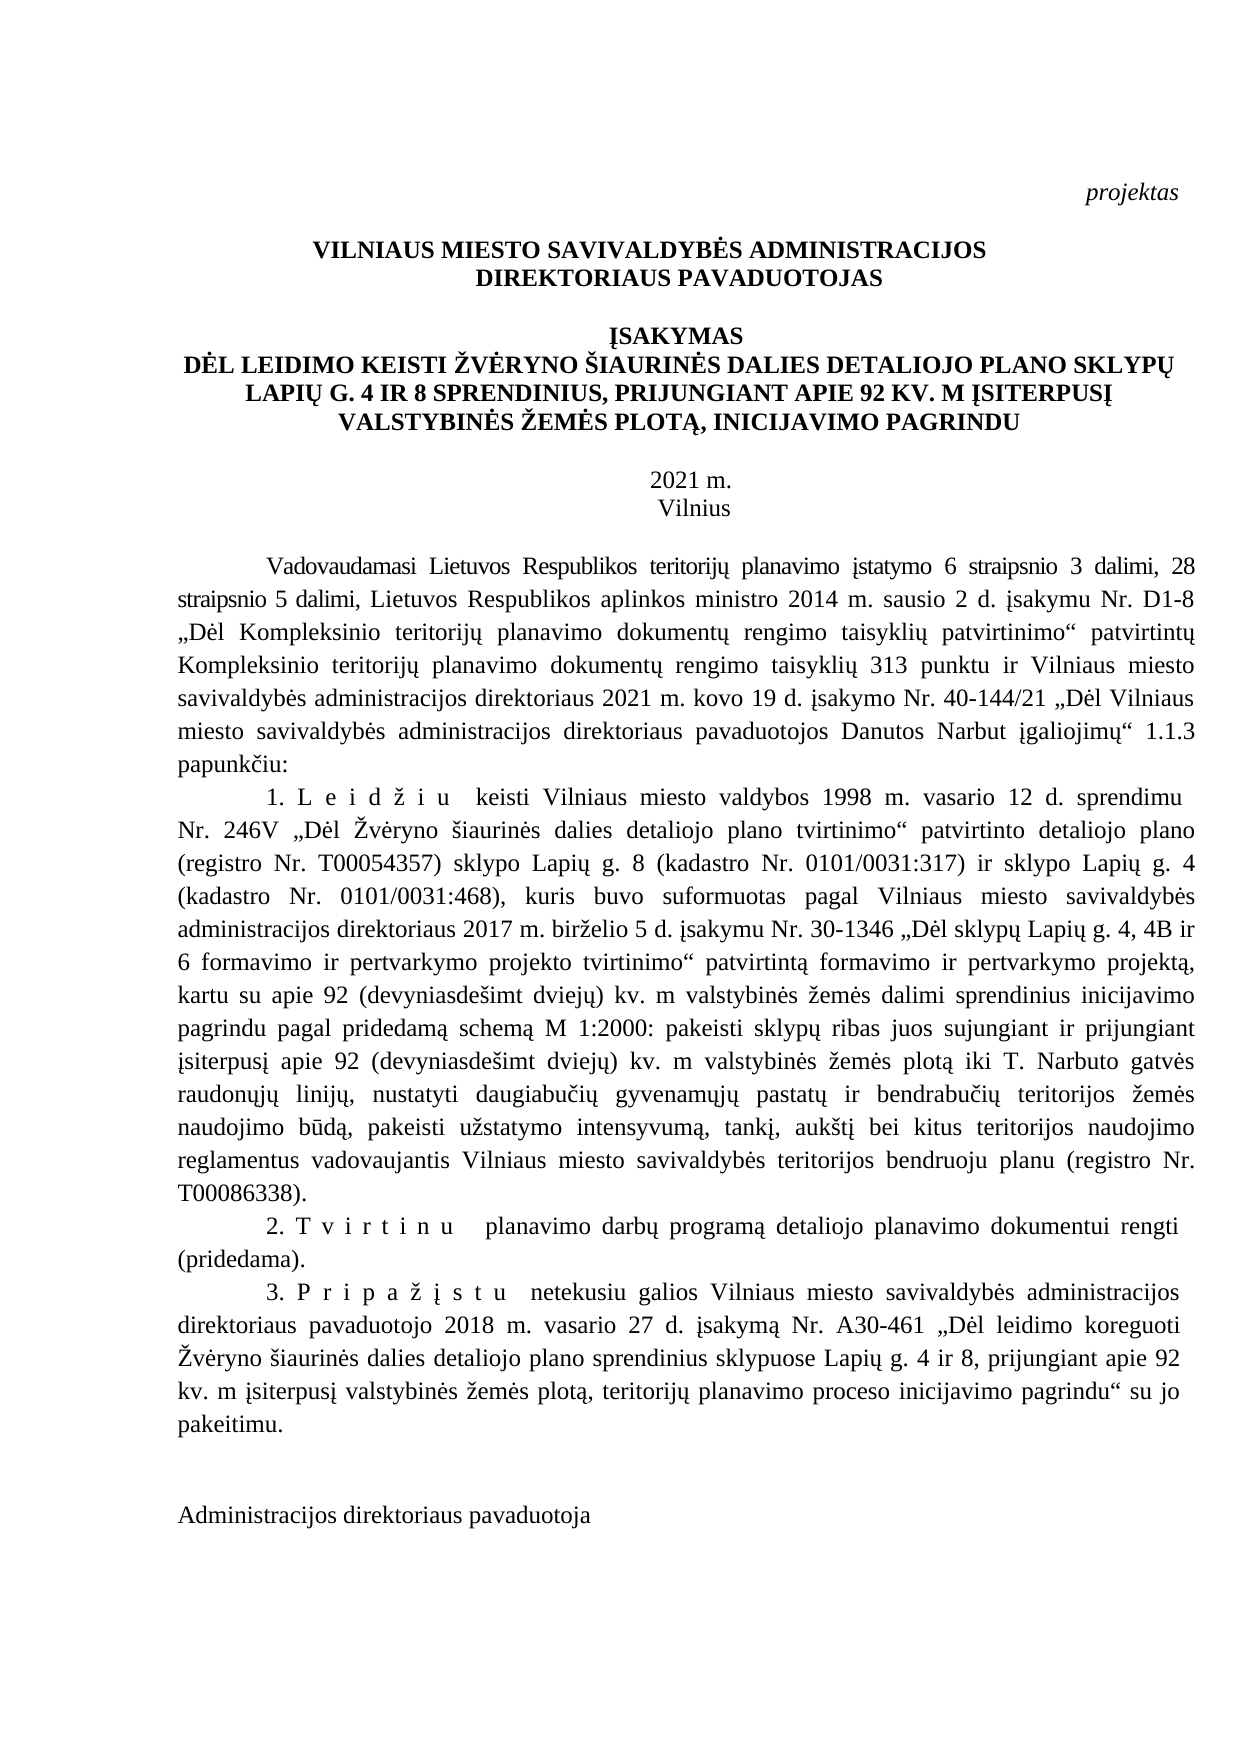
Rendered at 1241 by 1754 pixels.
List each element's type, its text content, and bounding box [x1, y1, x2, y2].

text 1. L e i d ž i u keisti Vilniaus miesto valdybos 1998 m. vasario 12 d. sprendimu Nr. 246V „Dėl Žvėryno šiaurinės dalies detaliojo plano tvirtinimo“ patvirtinto detaliojo plano (registro Nr. T00054357) sklypo Lapių g. 8 (kadastro Nr. 0101/0031:317) ir sklypo Lapių g. 4 (kadastro Nr. 0101/0031:468), kuris buvo suformuotas pagal Vilniaus miesto savivaldybės administracijos direktoriaus 2017 m. birželio 5 d. įsakymu Nr. 30-1346 „Dėl sklypų Lapių g. 4, 4B ir 6 formavimo ir pertvarkymo projekto tvirtinimo“ patvirtintą formavimo ir pertvarkymo projektą, kartu su apie 92 (devyniasdešimt dviejų) kv. m valstybinės žemės dalimi sprendinius inicijavimo pagrindu pagal pridedamą schemą M 1:2000: pakeisti sklypų ribas juos sujungiant ir prijungiant įsiterpusį apie 92 (devyniasdešimt dviejų) kv. m valstybinės žemės plotą iki T. Narbuto gatvės raudonųjų linijų, nustatyti daugiabučių gyvenamųjų pastatų ir bendrabučių teritorijos žemės naudojimo būdą, pakeisti užstatymo intensyvumą, tankį, aukštį bei kitus teritorijos naudojimo reglamentus vadovaujantis Vilniaus miesto savivaldybės teritorijos bendruoju planu (registro Nr. T00086338). [177, 782, 1196, 1207]
text Administracijos direktoriaus pavaduotoja [177, 1500, 1181, 1529]
subtitle direktoriaus pavaduotojas [177, 263, 1181, 292]
text 3. P r i p a ž į s t u netekusiu galios Vilniaus miesto savivaldybės administracijos direktoriaus pavaduotojo 2018 m. vasario 27 d. įsakymą Nr. A30-461 „Dėl leidimo koreguoti Žvėryno šiaurinės dalies detaliojo plano sprendinius sklypuose Lapių g. 4 ir 8, prijungiant apie 92 kv. m įsiterpusį valstybinės žemės plotą, teritorijų planavimo proceso inicijavimo pagrindu“ su jo pakeitimu. [177, 1277, 1181, 1438]
text projektas [177, 177, 1181, 206]
text 2. T v i r t i n u planavimo darbų programą detaliojo planavimo dokumentui rengti (pridedama). [177, 1211, 1181, 1273]
text Vadovaudamasi Lietuvos Respublikos teritorijų planavimo įstatymo 6 straipsnio 3 dalimi, 28 straipsnio 5 dalimi, Lietuvos Respublikos aplinkos ministro 2014 m. sausio 2 d. įsakymu Nr. D1-8 „Dėl Kompleksinio teritorijų planavimo dokumentų rengimo taisyklių patvirtinimo“ patvirtintų Kompleksinio teritorijų planavimo dokumentų rengimo taisyklių 313 punktu ir Vilniaus miesto savivaldybės administracijos direktoriaus 2021 m. kovo 19 d. įsakymo Nr. 40-144/21 „Dėl Vilniaus miesto savivaldybės administracijos direktoriaus pavaduotojos Danutos Narbut įgaliojimų“ 1.1.3 papunkčiu: [177, 551, 1196, 778]
subtitle ĮSAKYMAS [177, 321, 1181, 350]
text dėl LEIDIMO KEISTI ŽVĖRYNO ŠIAURINĖS DALIES DETALIOJO PLANO SKLYPŲ LAPIŲ G. 4 IR 8 SPRENDINIUS, PRIJUNGIANT APIE 92 KV. M ĮSITERPUSĮ VALSTYBINĖS ŽEMĖS PLOTĄ, INICIJAVIMO PAGRINDU [177, 350, 1181, 436]
subtitle VILNIAUS MIESTO SAVIVALDYBĖS administracijos [118, 235, 1181, 263]
subtitle Vilnius [177, 493, 1181, 522]
text 2021 m. [177, 465, 1181, 493]
